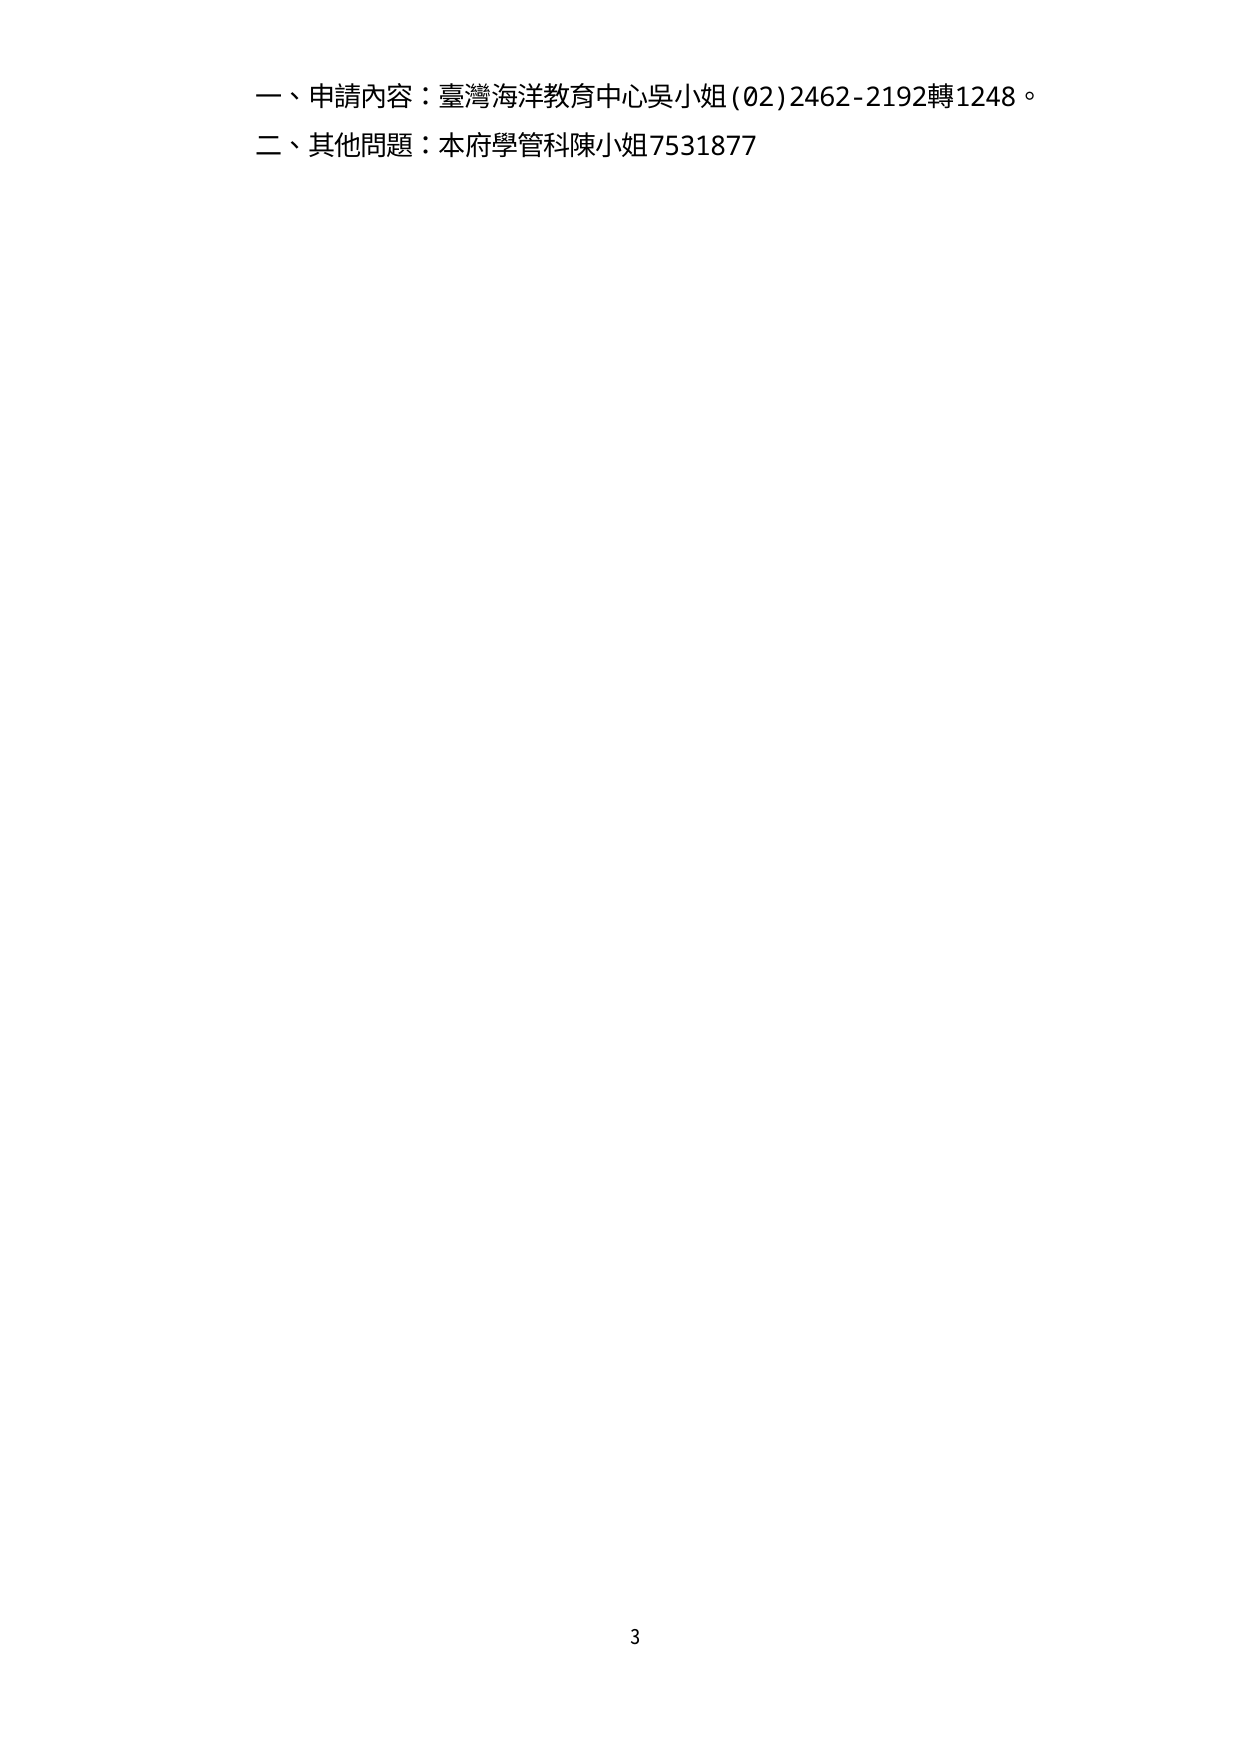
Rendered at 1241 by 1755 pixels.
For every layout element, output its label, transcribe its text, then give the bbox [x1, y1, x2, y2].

text 二、其他問題：本府學管科陳小姐7531877 [73, 124, 1199, 163]
text 一、申請內容：臺灣海洋教育中心吳小姐(02)2462-2192轉1248。 [73, 75, 1199, 114]
